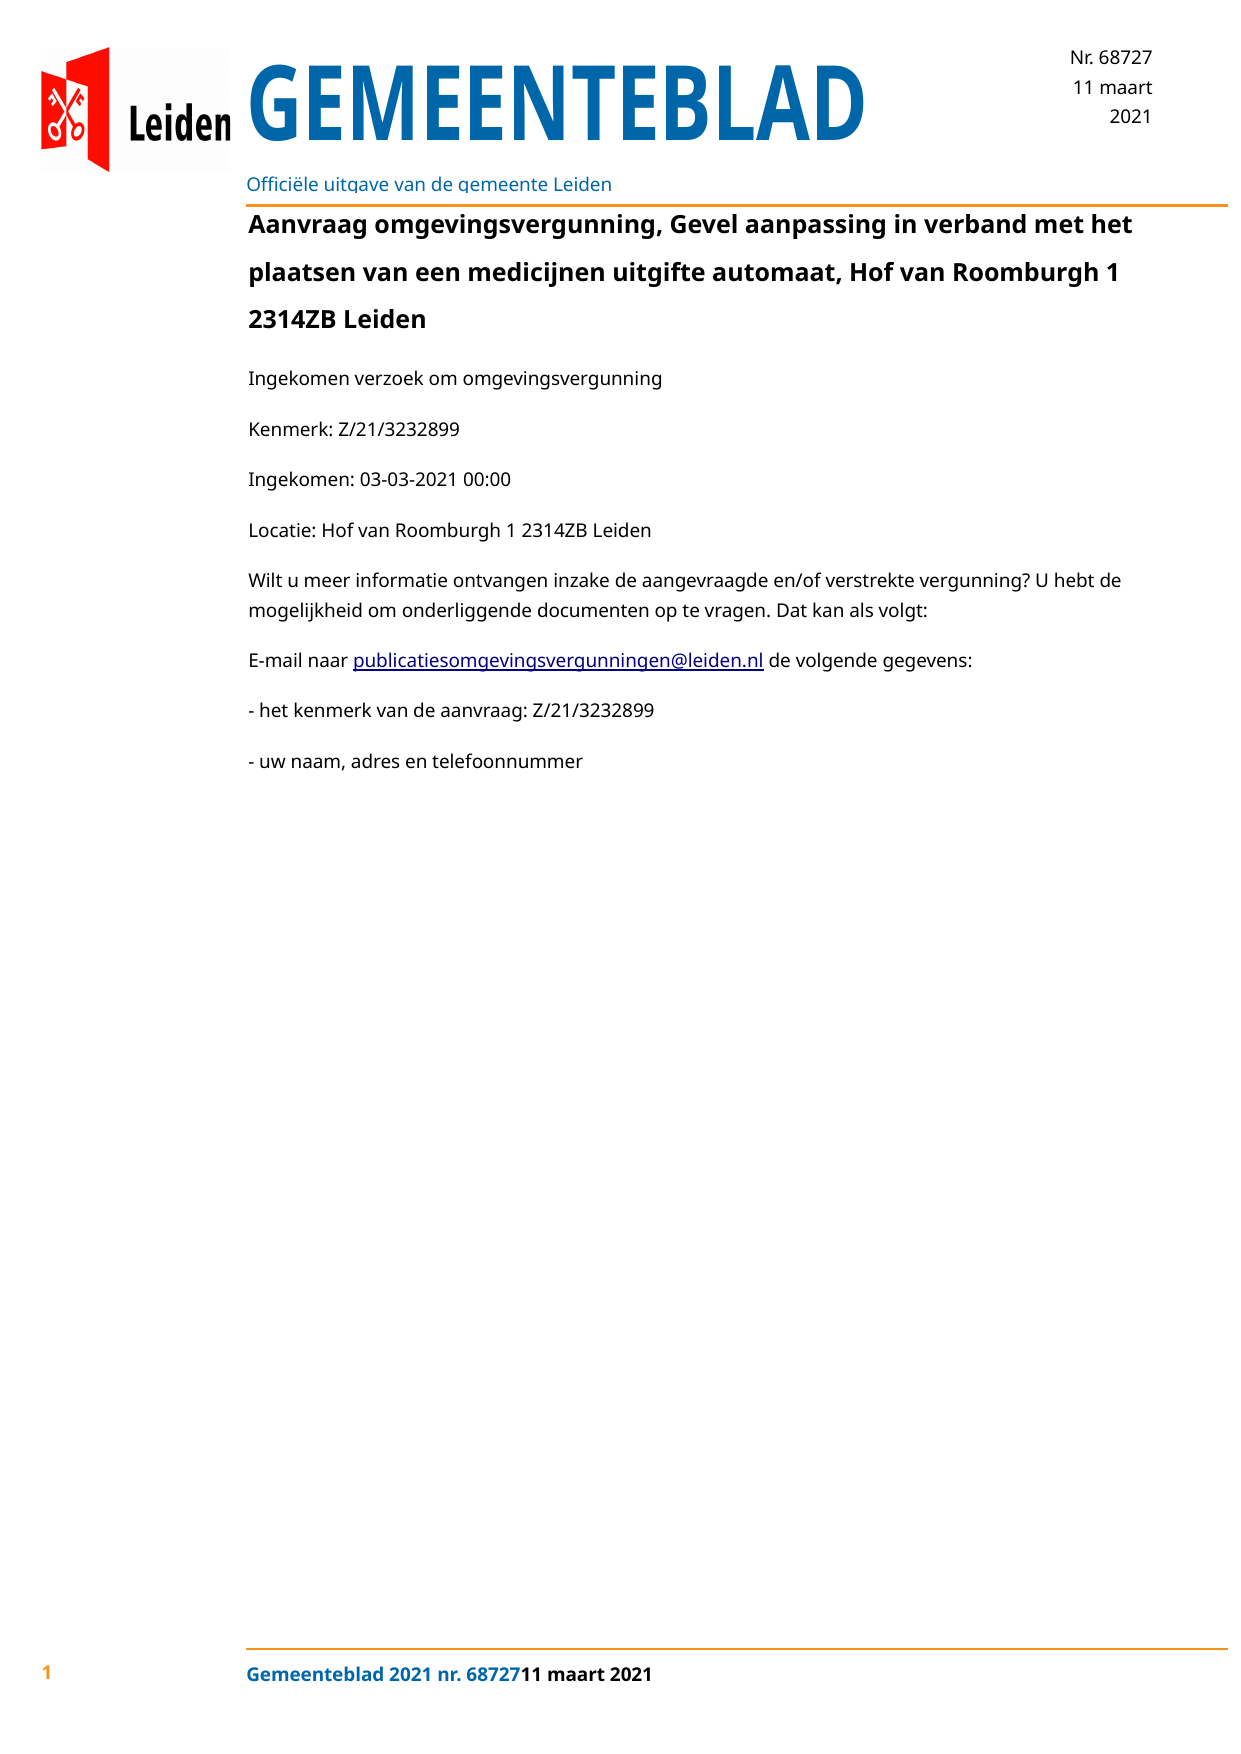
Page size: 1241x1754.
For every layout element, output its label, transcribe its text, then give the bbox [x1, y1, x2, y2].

text Aanvraag omgevingsvergunning, Gevel aanpassing in verband met het plaatsen van een medicijnen uitgifte automaat, Hof van Roomburgh 1 2314ZB Leiden [248, 207, 1152, 336]
text E-mail naar publicatiesomgevingsvergunningen@leiden.nl de volgende gegevens: [248, 647, 1152, 673]
text - het kenmerk van de aanvraag: Z/21/3232899 [248, 698, 1152, 723]
text Ingekomen verzoek om omgevingsvergunning [248, 366, 1152, 391]
text Wilt u meer informatie ontvangen inzake de aangevraagde en/of verstrekte vergunning? U hebt de mogelijkheid om onderliggende documenten op te vragen. Dat kan als volgt: [248, 567, 1152, 622]
picture [41, 47, 231, 172]
text Ingekomen: 03-03-2021 00:00 [248, 466, 1152, 492]
text - uw naam, adres en telefoonnummer [248, 748, 1152, 774]
text Kenmerk: Z/21/3232899 [248, 416, 1152, 442]
text Locatie: Hof van Roomburgh 1 2314ZB Leiden [248, 517, 1152, 542]
